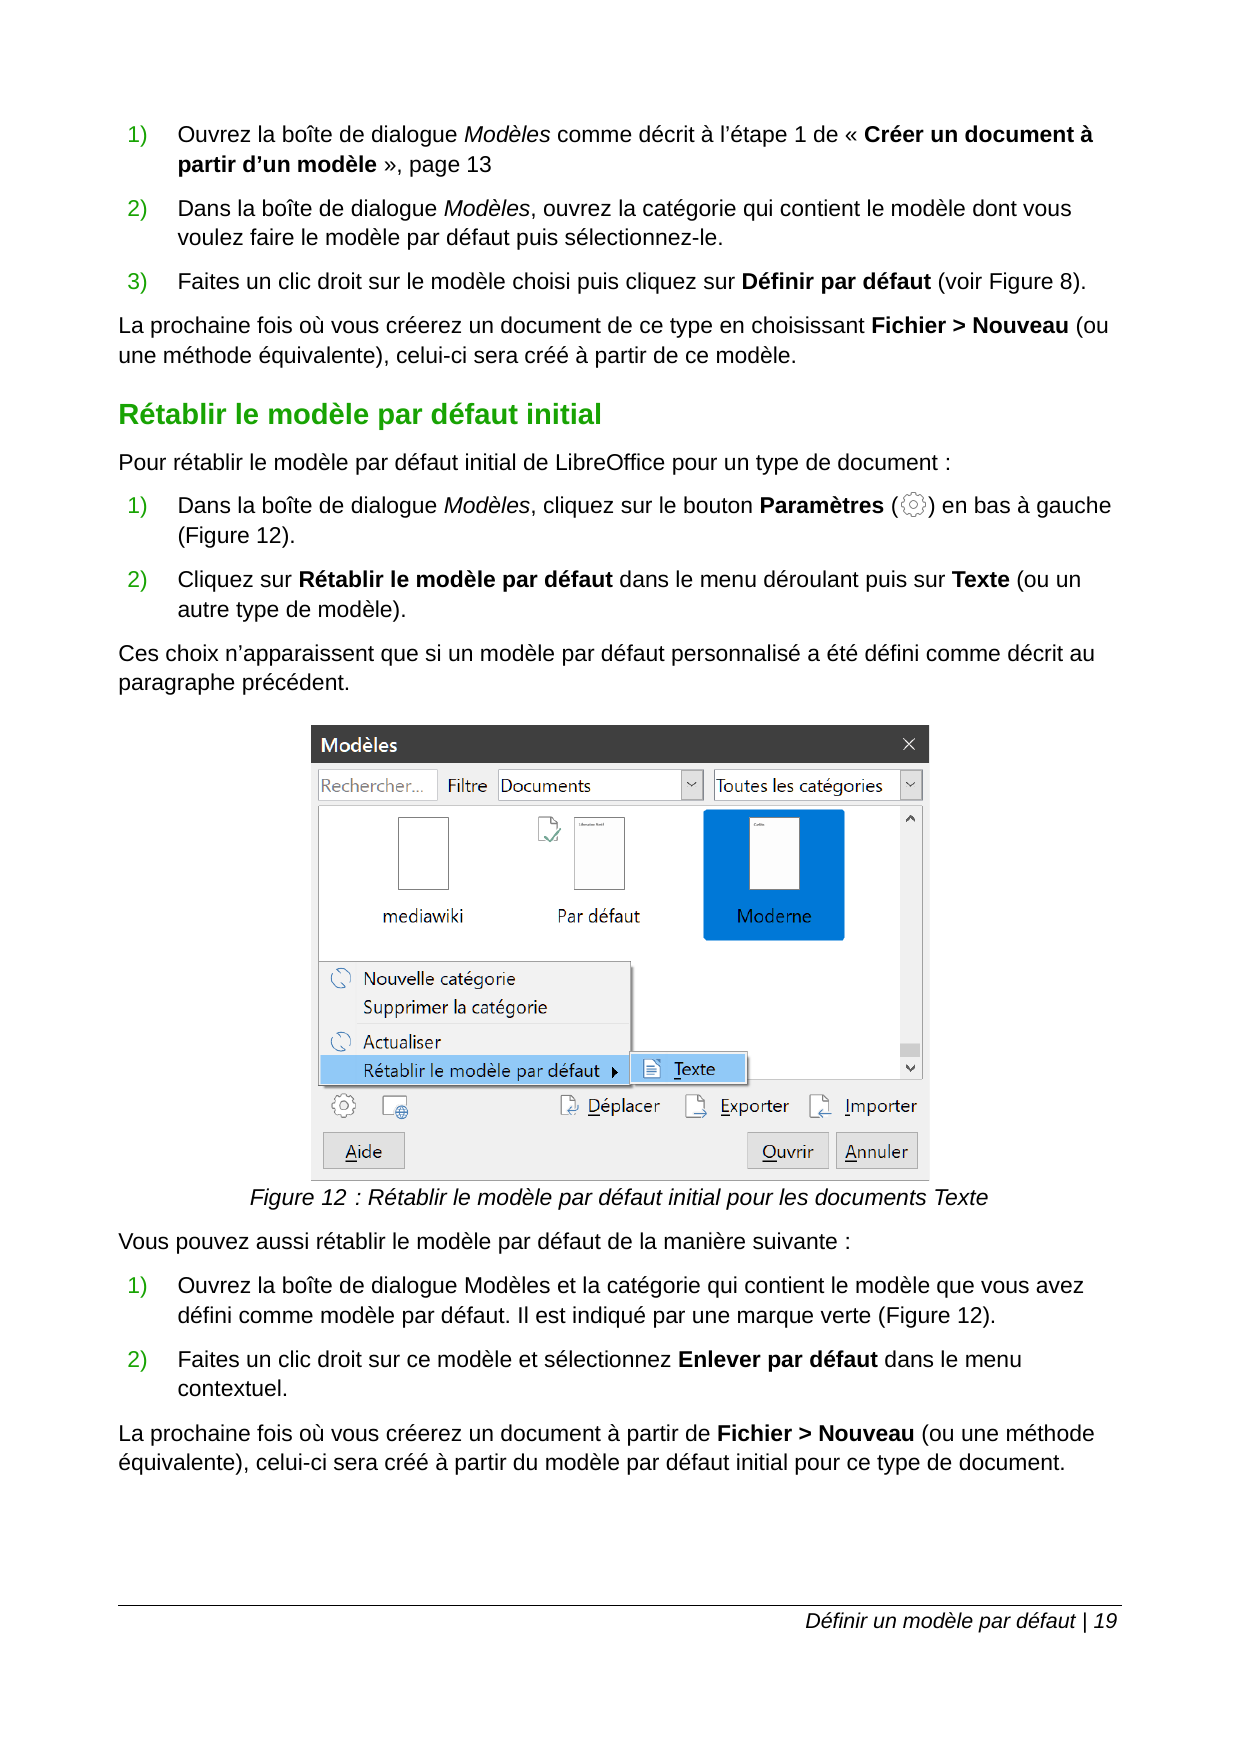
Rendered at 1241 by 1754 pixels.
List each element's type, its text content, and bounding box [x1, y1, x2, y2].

text Pour rétablir le modèle par défaut initial de LibreOffice pour un type de document : [118, 446, 1122, 475]
list Ouvrez la boîte de dialogue Modèles comme décrit à l’étape 1 de « Créer un document à partir d’un modèle », page 13 [148, 118, 1122, 177]
list Dans la boîte de dialogue Modèles, cliquez sur le bouton Paramètres () en bas à gauche (Figure 12). [148, 489, 1122, 548]
text Figure 12 : Rétablir le modèle par défaut initial pour les documents Texte [118, 1181, 1122, 1210]
list Dans la boîte de dialogue Modèles, ouvrez la catégorie qui contient le modèle dont vous voulez faire le modèle par défaut puis sélectionnez-le. [148, 192, 1122, 251]
list Cliquez sur Rétablir le modèle par défaut dans le menu déroulant puis sur Texte (ou un autre type de modèle). [148, 563, 1122, 622]
subtitle Rétablir le modèle par défaut initial [118, 397, 1122, 431]
list Faites un clic droit sur ce modèle et sélectionnez Enlever par défaut dans le menu contextuel. [148, 1343, 1122, 1402]
text Ces choix n’apparaissent que si un modèle par défaut personnalisé a été défini comme décrit au paragraphe précédent. [118, 637, 1122, 696]
text La prochaine fois où vous créerez un document à partir de Fichier > Nouveau (ou une méthode équivalente), celui-ci sera créé à partir du modèle par défaut initial pour ce type de document. [118, 1416, 1122, 1475]
list Faites un clic droit sur le modèle choisi puis cliquez sur Définir par défaut (voir Figure 8). [148, 265, 1122, 295]
text Vous pouvez aussi rétablir le modèle par défaut de la manière suivante : [118, 1225, 1122, 1255]
list Ouvrez la boîte de dialogue Modèles et la catégorie qui contient le modèle que vous avez défini comme modèle par défaut. Il est indiqué par une marque verte (Figure 12). [148, 1269, 1122, 1328]
picture [898, 489, 928, 519]
picture [311, 725, 930, 1181]
text La prochaine fois où vous créerez un document de ce type en choisissant Fichier > Nouveau (ou une méthode équivalente), celui-ci sera créé à partir de ce modèle. [118, 309, 1122, 368]
